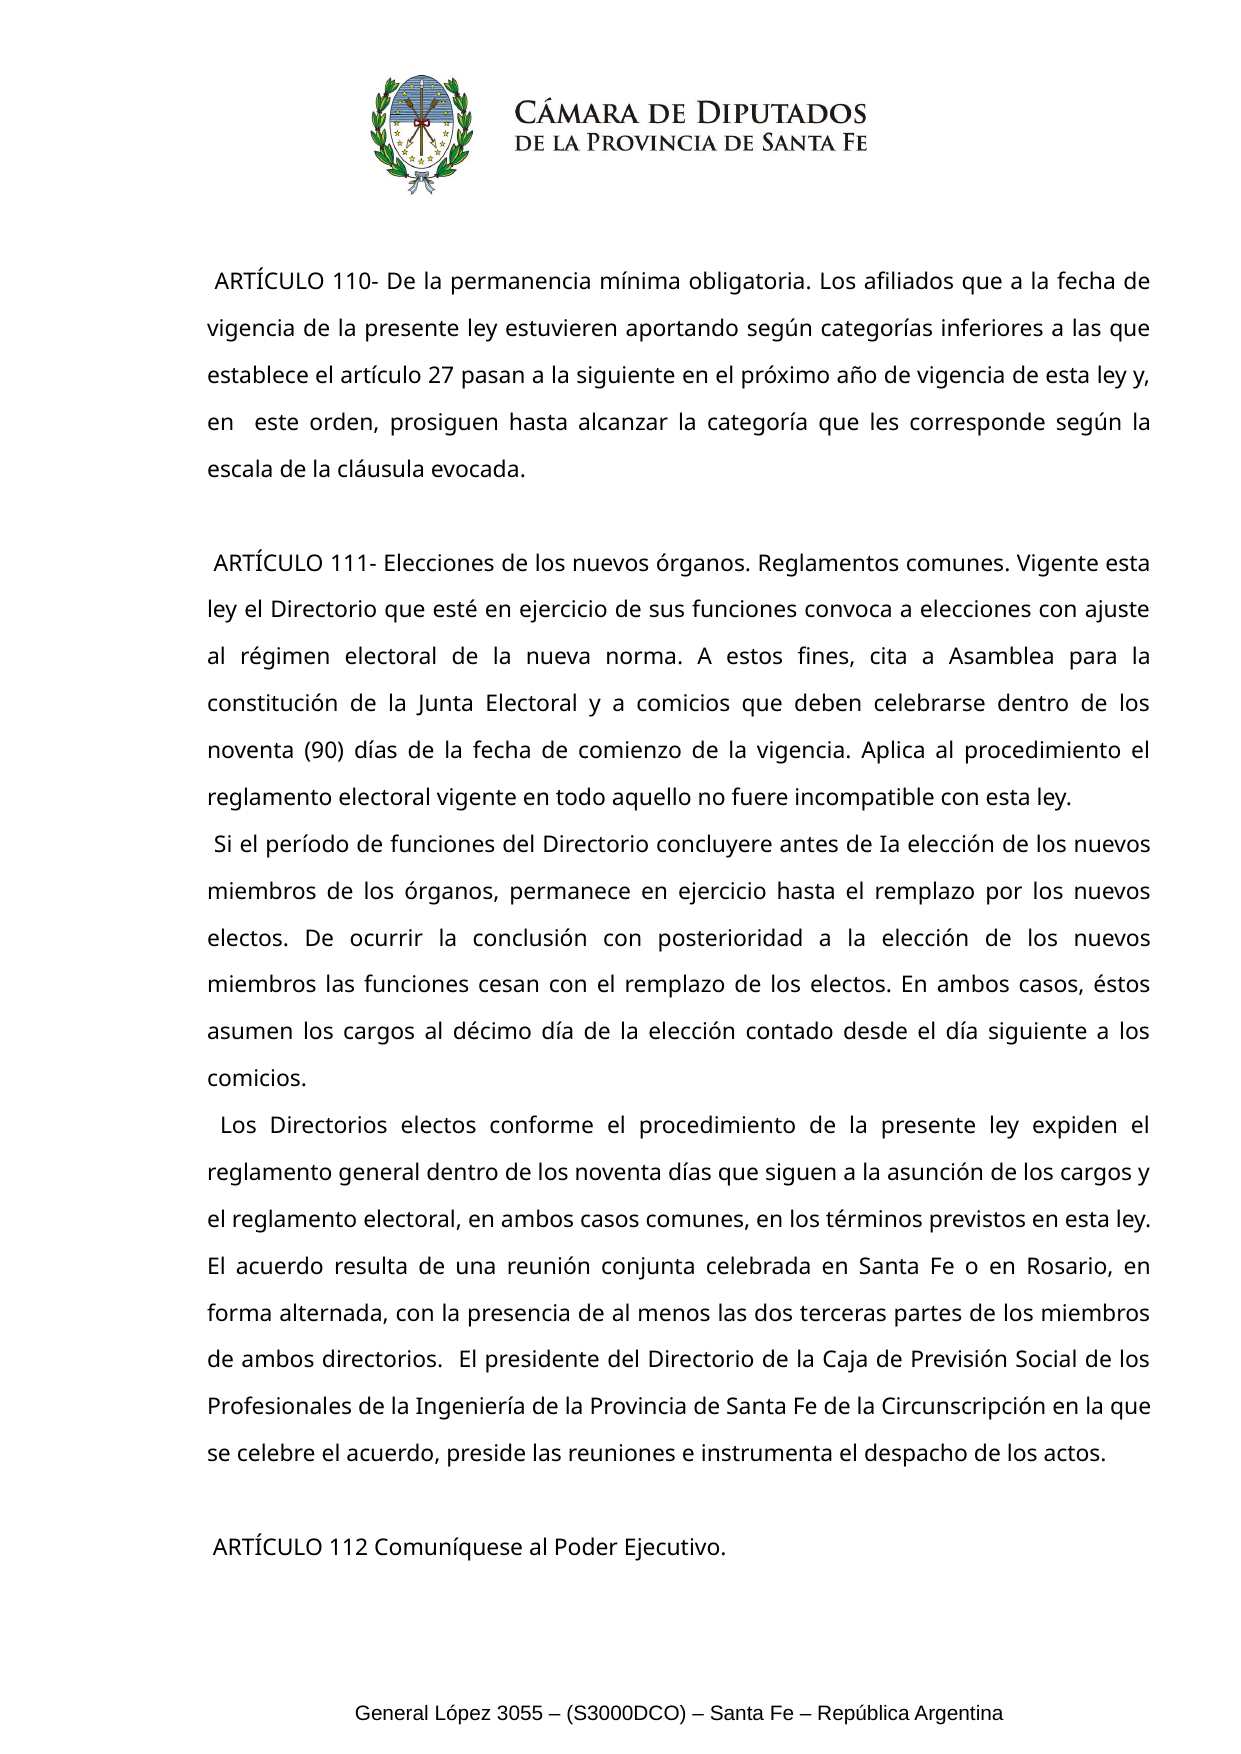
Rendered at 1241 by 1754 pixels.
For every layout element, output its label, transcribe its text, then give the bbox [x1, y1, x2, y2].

picture [370, 75, 867, 199]
text ARTÍCULO 111- Elecciones de los nuevos órganos. Reglamentos comunes. Vigente esta ley el Directorio que esté en ejercicio de sus funciones convoca a elecciones con ajuste al régimen electoral de la nueva norma. A estos fines, cita a Asamblea para la constitución de la Junta Electoral y a comicios que deben celebrarse dentro de los noventa (90) días de la fecha de comienzo de la vigencia. Aplica al procedimiento el reglamento electoral vigente en todo aquello no fuere incompatible con esta ley. [207, 547, 1152, 812]
text ARTÍCULO 110- De la permanencia mínima obligatoria. Los afiliados que a la fecha de vigencia de la presente ley estuvieren aportando según categorías inferiores a las que establece el artículo 27 pasan a la siguiente en el próximo año de vigencia de esta ley y, en este orden, prosiguen hasta alcanzar la categoría que les corresponde según la escala de la cláusula evocada. [207, 265, 1152, 484]
text ARTÍCULO 112 Comuníquese al Poder Ejecutivo. [207, 1531, 1152, 1562]
text Si el período de funciones del Directorio concluyere antes de Ia elección de los nuevos miembros de los órganos, permanece en ejercicio hasta el remplazo por los nuevos electos. De ocurrir la conclusión con posterioridad a la elección de los nuevos miembros las funciones cesan con el remplazo de los electos. En ambos casos, éstos asumen los cargos al décimo día de la elección contado desde el día siguiente a los comicios. [207, 828, 1152, 1093]
text Los Directorios electos conforme el procedimiento de la presente ley expiden el reglamento general dentro de los noventa días que siguen a la asunción de los cargos y el reglamento electoral, en ambos casos comunes, en los términos previstos en esta ley. El acuerdo resulta de una reunión conjunta celebrada en Santa Fe o en Rosario, en forma alternada, con la presencia de al menos las dos terceras partes de los miembros de ambos directorios. El presidente del Directorio de la Caja de Previsión Social de los Profesionales de la Ingeniería de la Provincia de Santa Fe de la Circunscripción en la que se celebre el acuerdo, preside las reuniones e instrumenta el despacho de los actos. [207, 1109, 1152, 1468]
